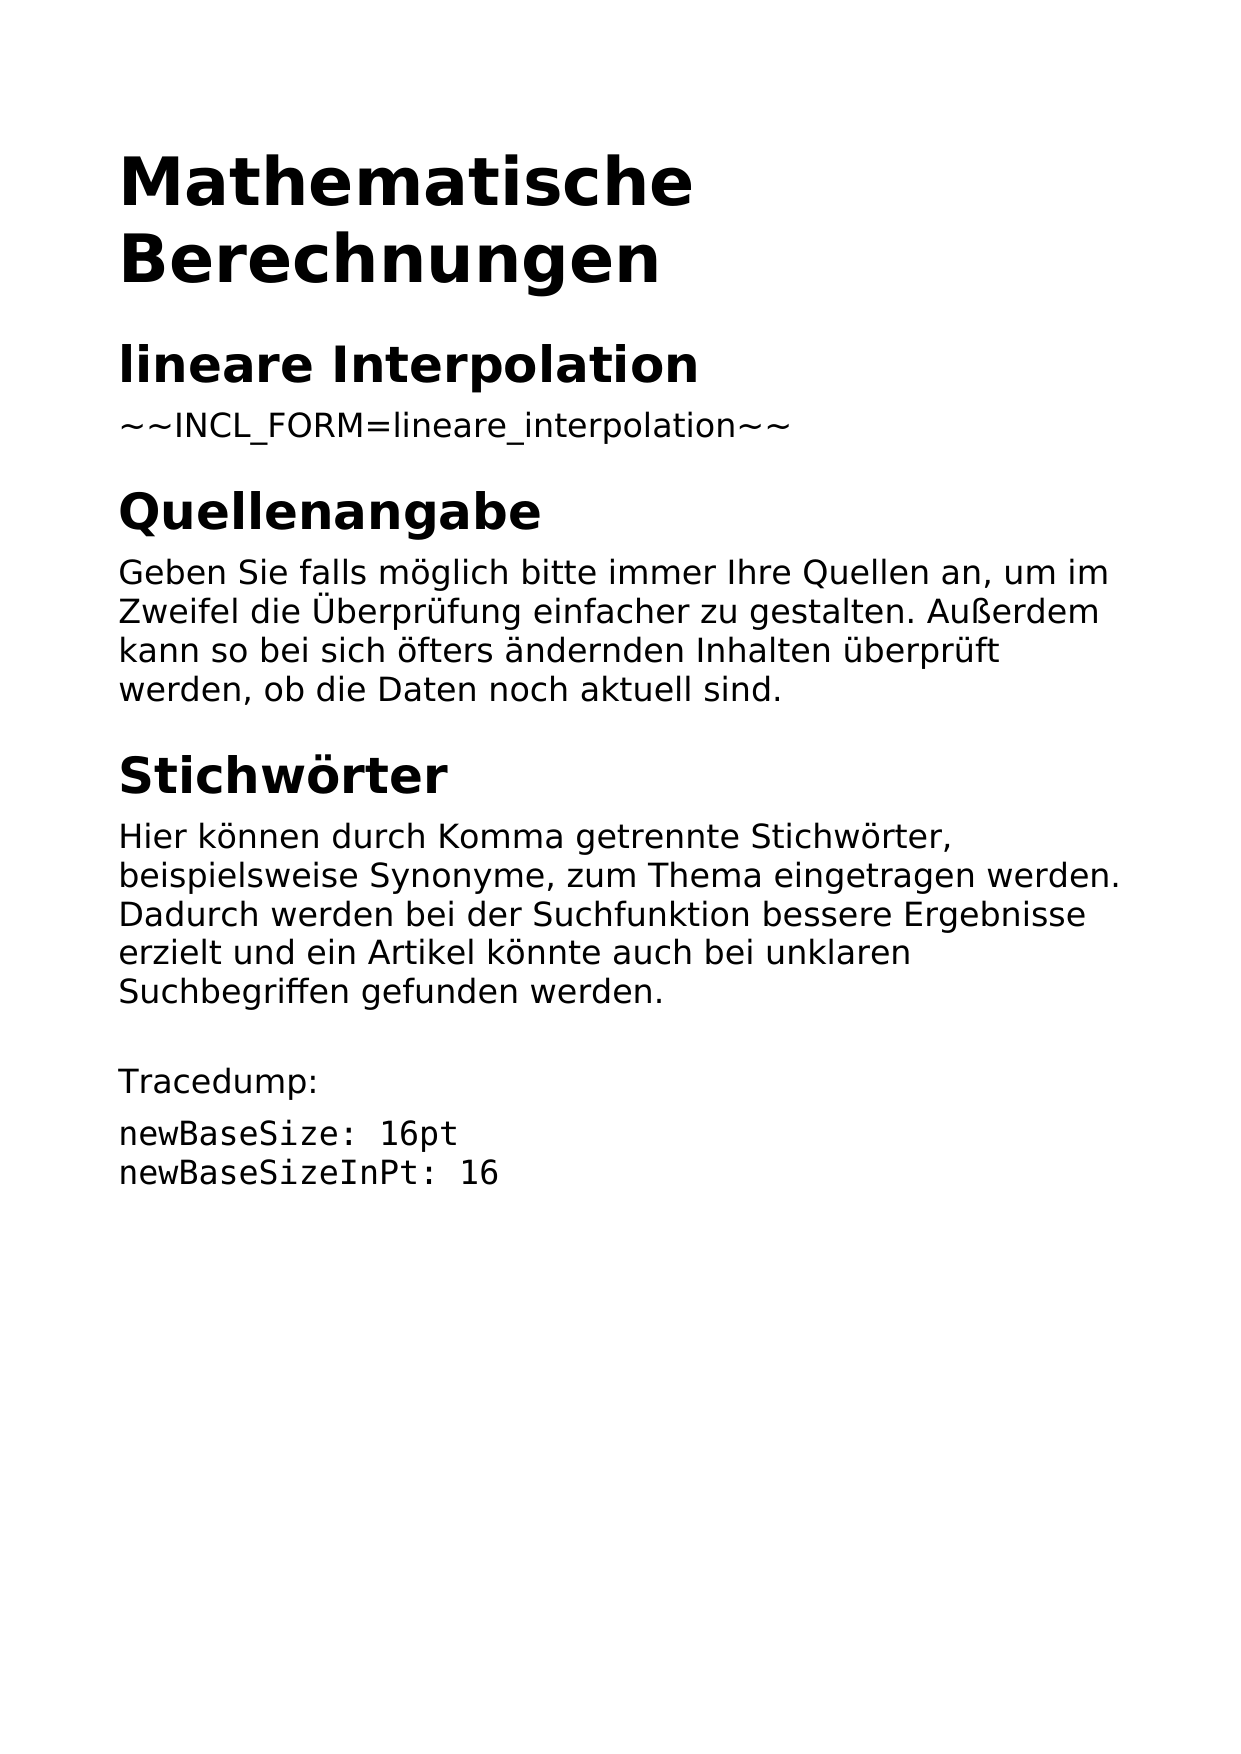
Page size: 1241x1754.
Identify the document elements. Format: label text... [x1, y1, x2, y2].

text Tracedump: [118, 1024, 1122, 1102]
subtitle Quellenangabe [118, 483, 1122, 541]
subtitle Stichwörter [118, 747, 1122, 805]
text ~~INCL_FORM=lineare_interpolation~~ [118, 407, 1122, 445]
subtitle lineare Interpolation [118, 336, 1122, 394]
subtitle Mathematische Berechnungen [118, 143, 1122, 298]
text newBaseSize: 16pt newBaseSizeInPt: 16 [118, 1114, 1122, 1192]
text Hier können durch Komma getrennte Stichwörter, beispielsweise Synonyme, zum Thema eingetragen werden. Dadurch werden bei der Suchfunktion bessere Ergebnisse erzielt und ein Artikel könnte auch bei unklaren Suchbegriffen gefunden werden. [118, 817, 1122, 1012]
text Geben Sie falls möglich bitte immer Ihre Quellen an, um im Zweifel die Überprüfung einfacher zu gestalten. Außerdem kann so bei sich öfters ändernden Inhalten überprüft werden, ob die Daten noch aktuell sind. [118, 554, 1122, 709]
